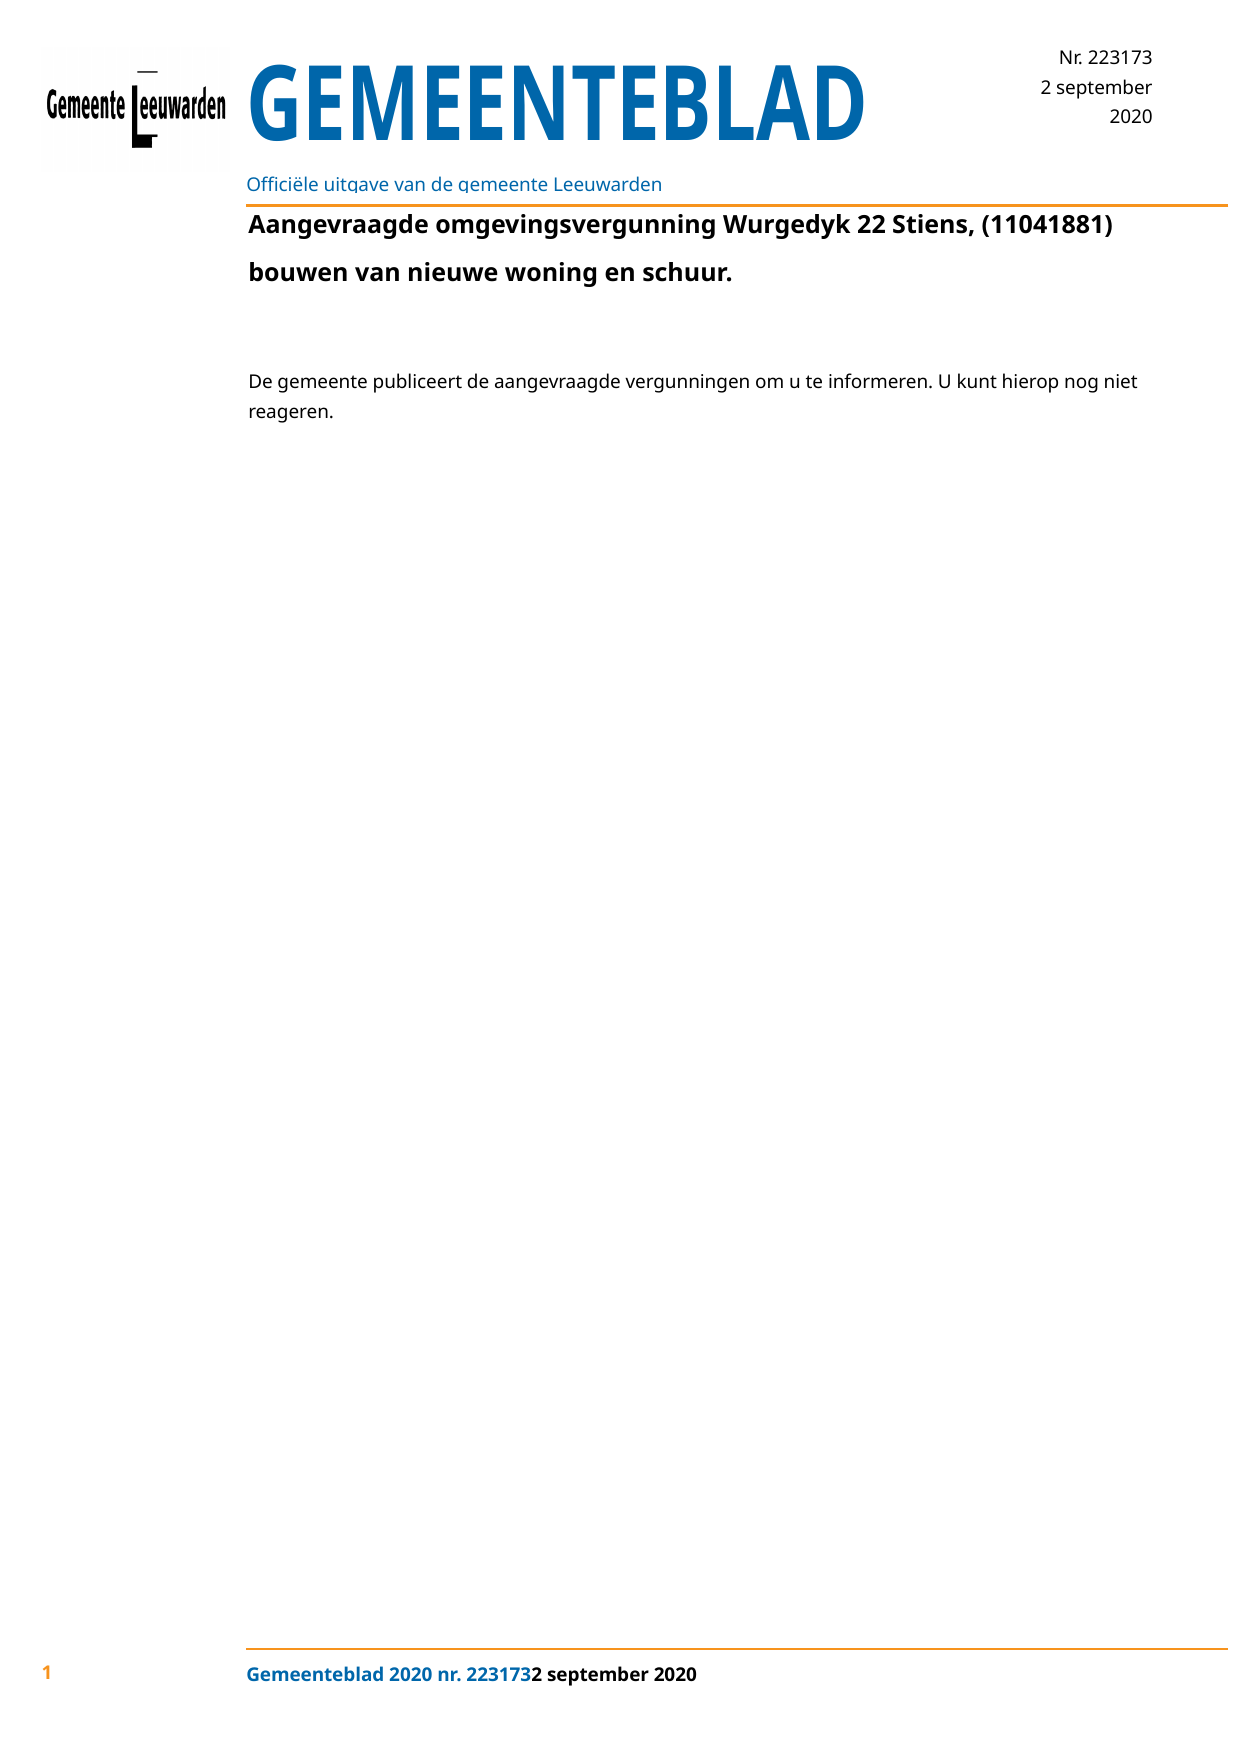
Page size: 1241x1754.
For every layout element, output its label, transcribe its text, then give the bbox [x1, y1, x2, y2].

text De gemeente publiceert de aangevraagde vergunningen om u te informeren. U kunt hierop nog niet reageren. [248, 368, 1152, 424]
picture [41, 47, 231, 172]
text Aangevraagde omgevingsvergunning Wurgedyk 22 Stiens, (11041881) bouwen van nieuwe woning en schuur. [248, 207, 1152, 288]
